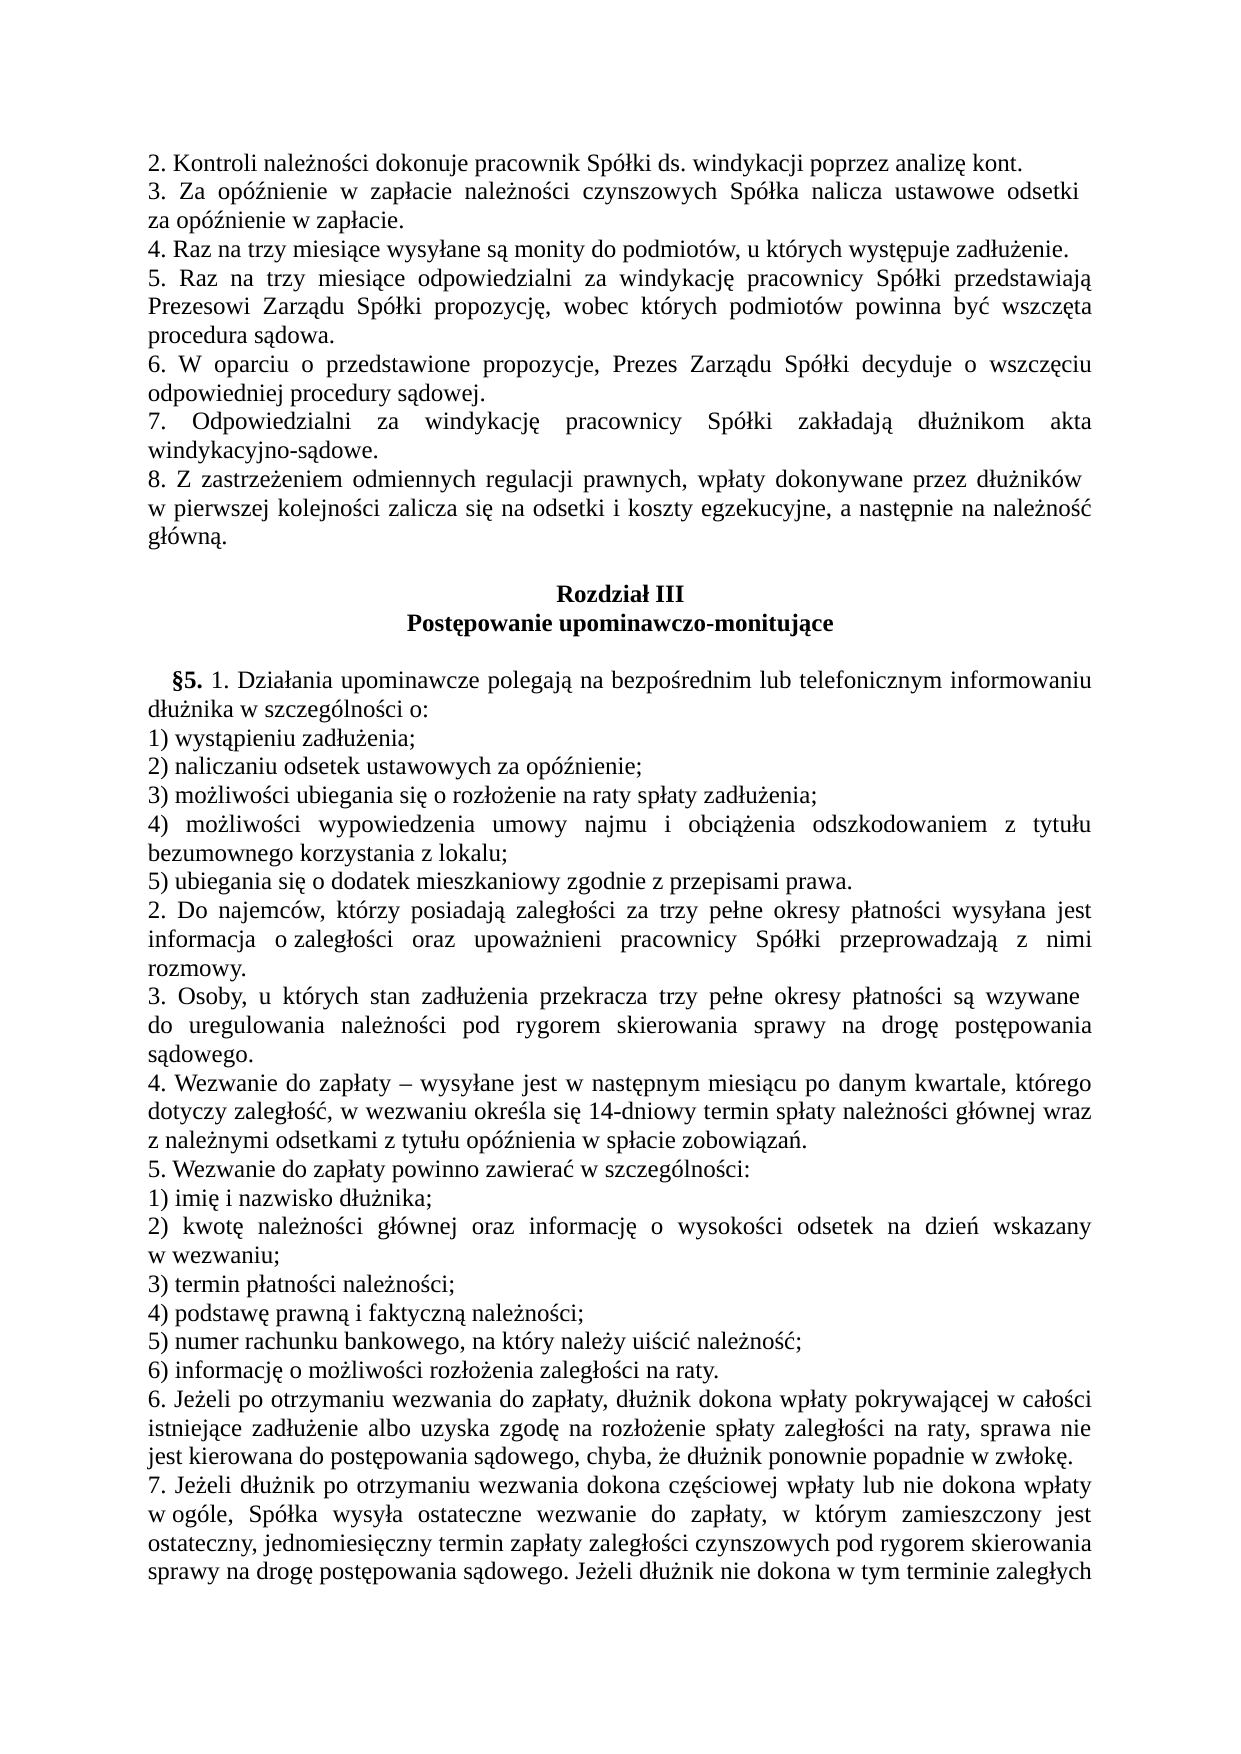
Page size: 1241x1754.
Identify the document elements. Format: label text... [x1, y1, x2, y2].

text 5. Raz na trzy miesiące odpowiedzialni za windykację pracownicy Spółki przedstawiają Prezesowi Zarządu Spółki propozycję, wobec których podmiotów powinna być wszczęta procedura sądowa. [148, 263, 1093, 349]
text 8. Z zastrzeżeniem odmiennych regulacji prawnych, wpłaty dokonywane przez dłużników w pierwszej kolejności zalicza się na odsetki i koszty egzekucyjne, a następnie na należność główną. [148, 464, 1093, 550]
text 5) ubiegania się o dodatek mieszkaniowy zgodnie z przepisami prawa. [148, 866, 1093, 895]
text 4) możliwości wypowiedzenia umowy najmu i obciążenia odszkodowaniem z tytułu bezumownego korzystania z lokalu; [148, 809, 1093, 866]
text 6) informację o możliwości rozłożenia zaległości na raty. [148, 1355, 1093, 1384]
text §5. 1. Działania upominawcze polegają na bezpośrednim lub telefonicznym informowaniu dłużnika w szczególności o: [148, 665, 1093, 723]
text 2) kwotę należności głównej oraz informację o wysokości odsetek na dzień wskazany w wezwaniu; [148, 1211, 1093, 1269]
text 3) możliwości ubiegania się o rozłożenie na raty spłaty zadłużenia; [148, 780, 1093, 809]
text 4) podstawę prawną i faktyczną należności; [148, 1298, 1093, 1326]
text 1) imię i nazwisko dłużnika; [148, 1183, 1093, 1211]
text 5. Wezwanie do zapłaty powinno zawierać w szczególności: [148, 1154, 1093, 1183]
text 2. Do najemców, którzy posiadają zaległości za trzy pełne okresy płatności wysyłana jest informacja o zaległości oraz upoważnieni pracownicy Spółki przeprowadzają z nimi rozmowy. [148, 895, 1093, 981]
text 3) termin płatności należności; [148, 1269, 1093, 1298]
text 4. Raz na trzy miesiące wysyłane są monity do podmiotów, u których występuje zadłużenie. [148, 234, 1093, 263]
text 3. Osoby, u których stan zadłużenia przekracza trzy pełne okresy płatności są wzywane do uregulowania należności pod rygorem skierowania sprawy na drogę postępowania sądowego. [148, 981, 1093, 1068]
text 2. Kontroli należności dokonuje pracownik Spółki ds. windykacji poprzez analizę kont. [148, 148, 1093, 176]
text 1) wystąpieniu zadłużenia; [148, 723, 1093, 751]
text 6. W oparciu o przedstawione propozycje, Prezes Zarządu Spółki decyduje o wszczęciu odpowiedniej procedury sądowej. [148, 349, 1093, 406]
text 7. Odpowiedzialni za windykację pracownicy Spółki zakładają dłużnikom akta windykacyjno-sądowe. [148, 406, 1093, 464]
text 7. Jeżeli dłużnik po otrzymaniu wezwania dokona częściowej wpłaty lub nie dokona wpłaty w ogóle, Spółka wysyła ostateczne wezwanie do zapłaty, w którym zamieszczony jest ostateczny, jednomiesięczny termin zapłaty zaległości czynszowych pod rygorem skierowania sprawy na drogę postępowania sądowego. Jeżeli dłużnik nie dokona w tym terminie zaległych [148, 1470, 1093, 1585]
text 5) numer rachunku bankowego, na który należy uiścić należność; [148, 1326, 1093, 1355]
text 3. Za opóźnienie w zapłacie należności czynszowych Spółka nalicza ustawowe odsetki za opóźnienie w zapłacie. [148, 176, 1093, 234]
text Postępowanie upominawczo-monitujące [148, 608, 1093, 636]
text 6. Jeżeli po otrzymaniu wezwania do zapłaty, dłużnik dokona wpłaty pokrywającej w całości istniejące zadłużenie albo uzyska zgodę na rozłożenie spłaty zaległości na raty, sprawa nie jest kierowana do postępowania sądowego, chyba, że dłużnik ponownie popadnie w zwłokę. [148, 1384, 1093, 1470]
text 2) naliczaniu odsetek ustawowych za opóźnienie; [148, 751, 1093, 780]
text Rozdział III [148, 579, 1093, 608]
text 4. Wezwanie do zapłaty – wysyłane jest w następnym miesiącu po danym kwartale, którego dotyczy zaległość, w wezwaniu określa się 14-dniowy termin spłaty należności głównej wraz z należnymi odsetkami z tytułu opóźnienia w spłacie zobowiązań. [148, 1068, 1093, 1154]
